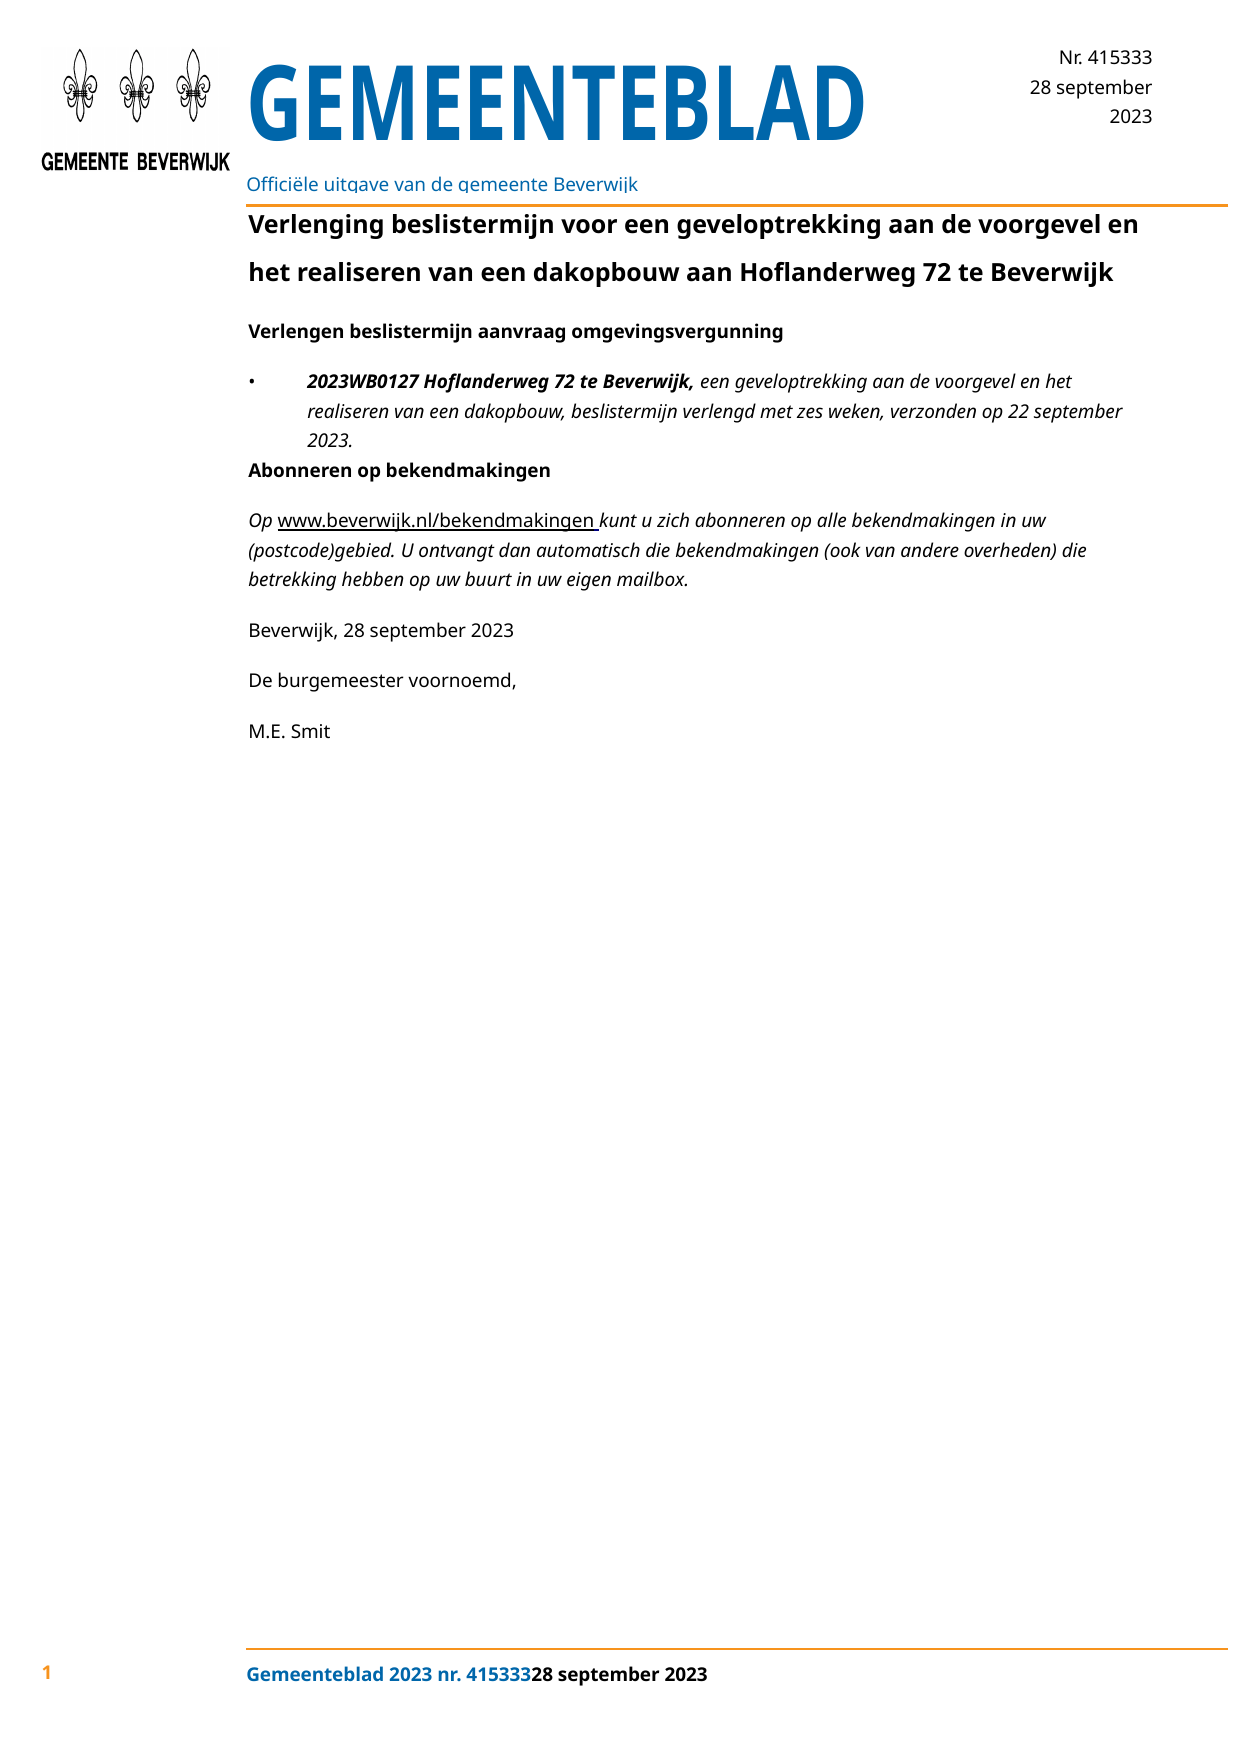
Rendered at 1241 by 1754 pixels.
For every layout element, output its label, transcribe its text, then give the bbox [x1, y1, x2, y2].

text Verlengen beslistermijn aanvraag omgevingsvergunning [248, 318, 1152, 344]
text M.E. Smit [248, 718, 1152, 744]
list 2023WB0127 Hoflanderweg 72 te Beverwijk, een geveloptrekking aan de voorgevel en het realiseren van een dakopbouw, beslistermijn verlengd met zes weken, verzonden op 22 september 2023. [248, 368, 1152, 453]
text Verlenging beslistermijn voor een geveloptrekking aan de voorgevel en het realiseren van een dakopbouw aan Hoflanderweg 72 te Beverwijk [248, 207, 1152, 288]
text Op www.beverwijk.nl/bekendmakingen kunt u zich abonneren op alle bekendmakingen in uw (postcode)gebied. U ontvangt dan automatisch die bekendmakingen (ook van andere overheden) die betrekking hebben op uw buurt in uw eigen mailbox. [248, 507, 1152, 592]
text De burgemeester voornoemd, [248, 667, 1152, 693]
picture [41, 47, 231, 172]
text Abonneren op bekendmakingen [248, 457, 1152, 483]
text Beverwijk, 28 september 2023 [248, 617, 1152, 643]
